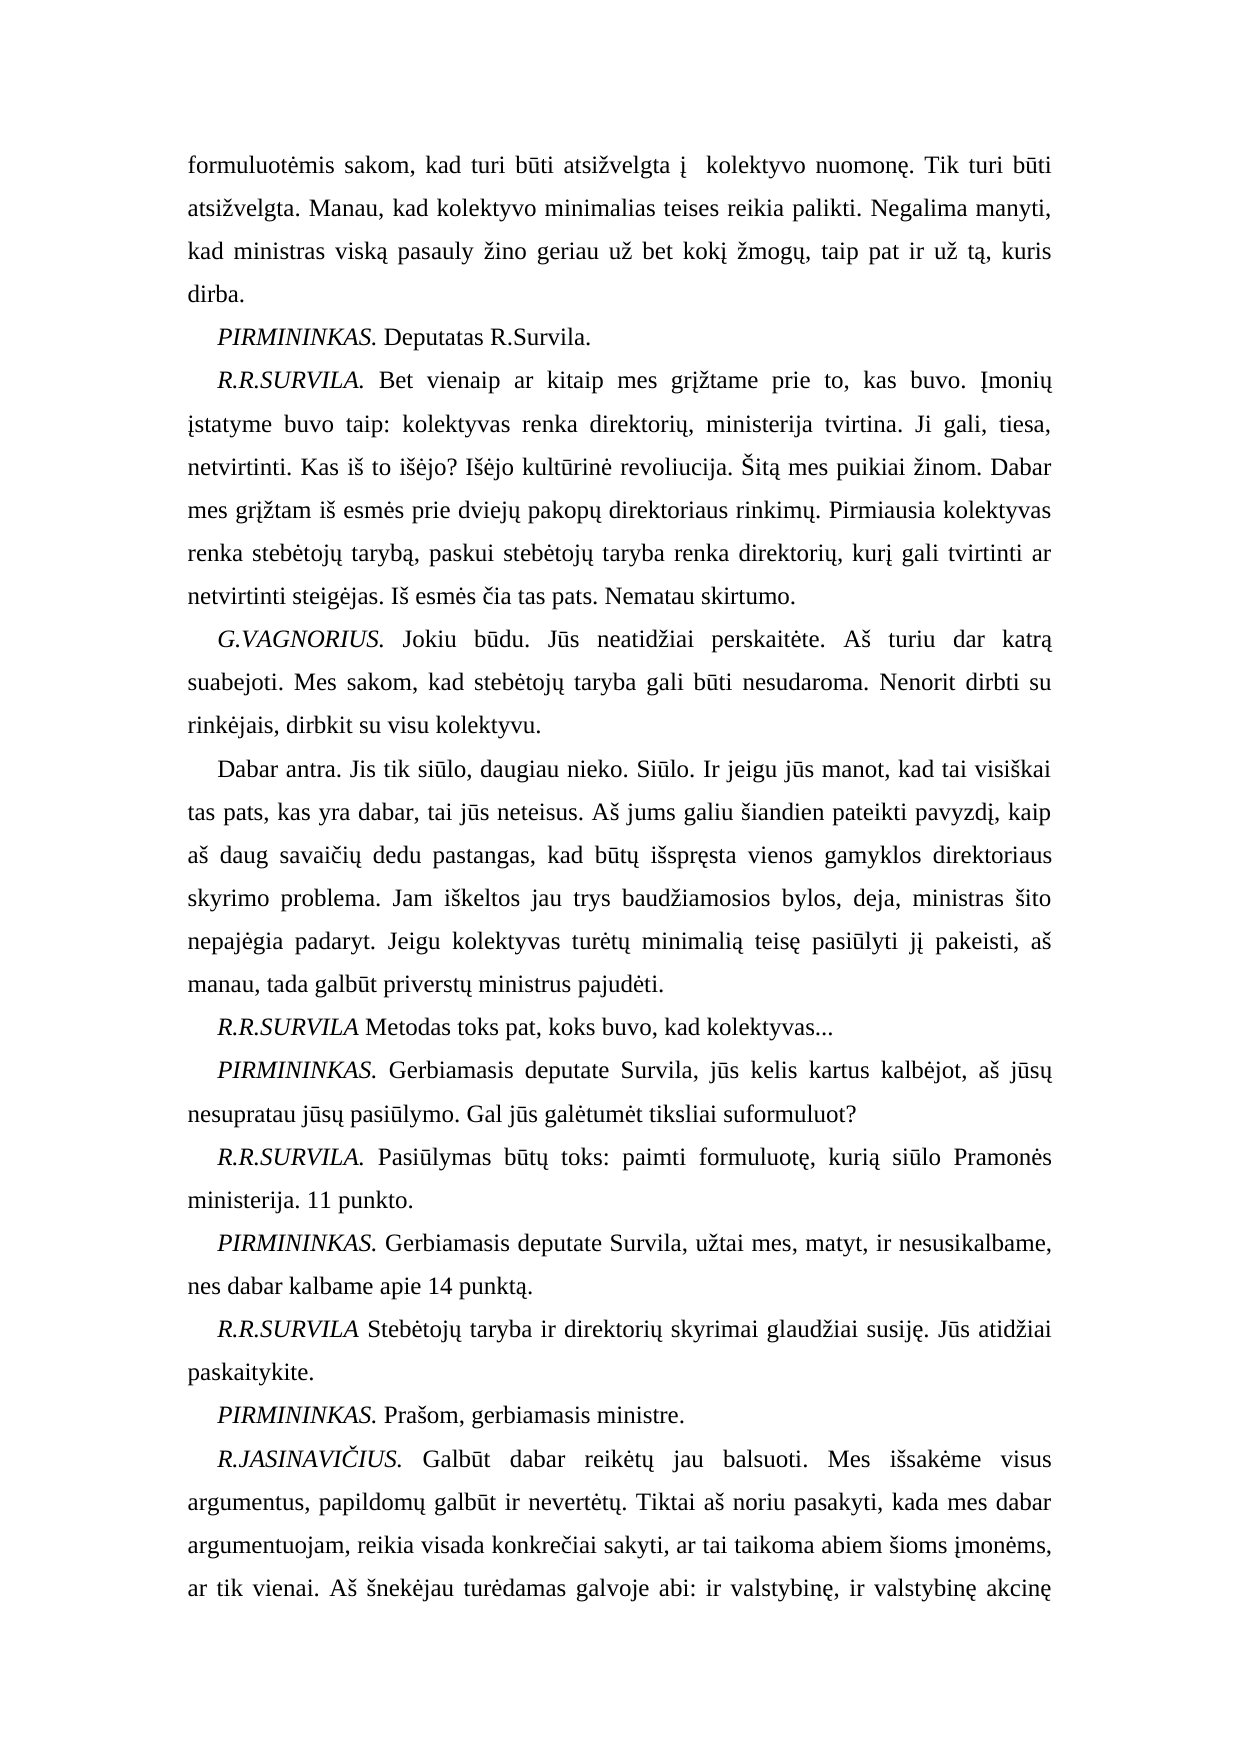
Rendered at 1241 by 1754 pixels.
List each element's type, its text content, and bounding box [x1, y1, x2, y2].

text PIRMININKAS. Prašom, gerbiamasis ministre. [187, 1401, 1053, 1429]
text PIRMININKAS. Gerbiamasis deputate Survila, jūs kelis kartus kalbėjot, aš jūsų nesupratau jūsų pasiūlymo. Gal jūs galėtumėt tiksliai suformuluot? [187, 1056, 1053, 1127]
text R.R.SURVILA. Bet vienaip ar kitaip mes grįžtame prie to, kas buvo. Įmonių įstatyme buvo taip: kolektyvas renka direktorių, ministerija tvirtina. Ji gali, tiesa, netvirtinti. Kas iš to išėjo? Išėjo kultūrinė revoliucija. Šitą mes puikiai žinom. Dabar mes grįžtam iš esmės prie dviejų pakopų direktoriaus rinkimų. Pirmiausia kolektyvas renka stebėtojų tarybą, paskui stebėtojų taryba renka direktorių, kurį gali tvirtinti ar netvirtinti steigėjas. Iš esmės čia tas pats. Nematau skirtumo. [187, 366, 1053, 610]
text R.JASINAVIČIUS. Galbūt dabar reikėtų jau balsuoti. Mes išsakėme visus argumentus, papildomų galbūt ir nevertėtų. Tiktai aš noriu pasakyti, kada mes dabar argumentuojam, reikia visada konkrečiai sakyti, ar tai taikoma abiem šioms įmonėms, ar tik vienai. Aš šnekėjau turėdamas galvoje abi: ir valstybinę, ir valstybinę akcinę [187, 1444, 1053, 1602]
text PIRMININKAS. Deputatas R.Survila. [187, 322, 1053, 351]
text R.R.SURVILA. Pasiūlymas būtų toks: paimti formuluotę, kurią siūlo Pramonės ministerija. 11 punkto. [187, 1142, 1053, 1214]
text G.VAGNORIUS. Jokiu būdu. Jūs neatidžiai perskaitėte. Aš turiu dar katrą suabejoti. Mes sakom, kad stebėtojų taryba gali būti nesudaroma. Nenorit dirbti su rinkėjais, dirbkit su visu kolektyvu. [187, 624, 1053, 739]
text PIRMININKAS. Gerbiamasis deputate Survila, užtai mes, matyt, ir nesusikalbame, nes dabar kalbame apie 14 punktą. [187, 1228, 1053, 1300]
text Dabar antra. Jis tik siūlo, daugiau nieko. Siūlo. Ir jeigu jūs manot, kad tai visiškai tas pats, kas yra dabar, tai jūs neteisus. Aš jums galiu šiandien pateikti pavyzdį, kaip aš daug savaičių dedu pastangas, kad būtų išspręsta vienos gamyklos direktoriaus skyrimo problema. Jam iškeltos jau trys baudžiamosios bylos, deja, ministras šito nepajėgia padaryt. Jeigu kolektyvas turėtų minimalią teisę pasiūlyti jį pakeisti, aš manau, tada galbūt priverstų ministrus pajudėti. [187, 754, 1053, 998]
text R.R.SURVILA Metodas toks pat, koks buvo, kad kolektyvas... [187, 1012, 1053, 1041]
text R.R.SURVILA Stebėtojų taryba ir direktorių skyrimai glaudžiai susiję. Jūs atidžiai paskaitykite. [187, 1314, 1053, 1386]
text formuluotėmis sakom, kad turi būti atsižvelgta į kolektyvo nuomonę. Tik turi būti atsižvelgta. Manau, kad kolektyvo minimalias teises reikia palikti. Negalima manyti, kad ministras viską pasauly žino geriau už bet kokį žmogų, taip pat ir už tą, kuris dirba. [187, 150, 1053, 308]
